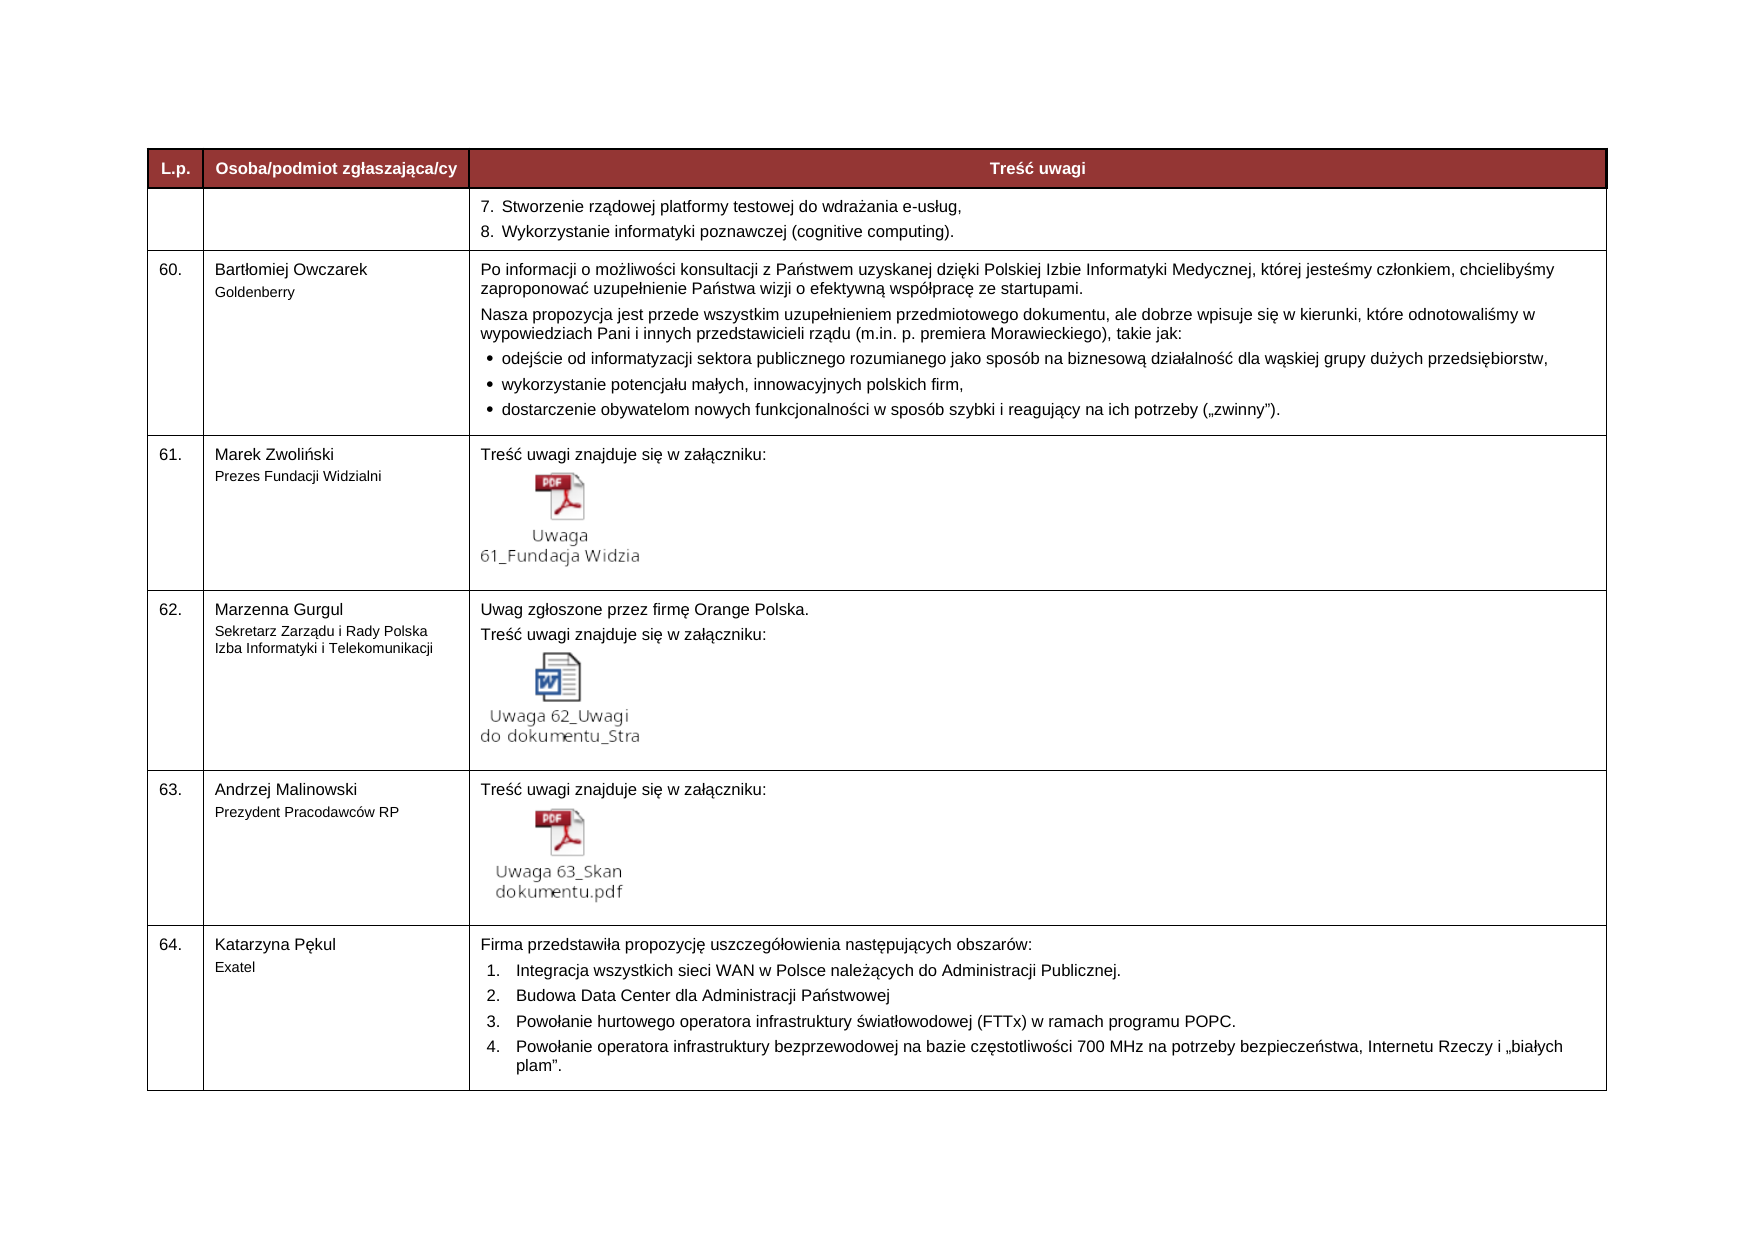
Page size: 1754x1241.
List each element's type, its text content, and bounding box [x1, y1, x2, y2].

table_cell Po informacji o możliwości konsultacji z Państwem uzyskanej dzięki Polskiej Izbie Informatyki Medycznej, której jesteśmy członkiem, chcielibyśmy zaproponować uzupełnienie Państwa wizji o efektywną współpracę ze startupami. Nasza propozycja jest przede wszystkim uzupełnieniem przedmiotowego dokumentu, ale dobrze wpisuje się w kierunki, które odnotowaliśmy w wypowiedziach Pani i innych przedstawicieli rządu (m.in. p. premiera Morawieckiego), takie jak: odejście od informatyzacji sektora publicznego rozumianego jako sposób na biznesową działalność dla wąskiej grupy dużych przedsiębiorstw, wykorzystanie potencjału małych, innowacyjnych polskich firm, dostarczenie obywatelom nowych funkcjonalności w sposób szybki i reagujący na ich potrzeby („zwinny”). [470, 251, 1606, 434]
table_cell 63. [148, 771, 203, 925]
table_cell Katarzyna Pękul Exatel [204, 926, 469, 1090]
table_cell Marzenna Gurgul Sekretarz Zarządu i Rady Polska Izba Informatyki i Telekomunikacji [204, 591, 469, 770]
table_cell [204, 189, 469, 250]
table_header Treść uwagi [470, 150, 1605, 187]
table_cell Firma przedstawiła propozycję uszczegółowienia następujących obszarów: Integracja wszystkich sieci WAN w Polsce należących do Administracji Publicznej. Budowa Data Center dla Administracji Państwowej Powołanie hurtowego operatora infrastruktury światłowodowej (FTTx) w ramach programu POPC. Powołanie operatora infrastruktury bezprzewodowej na bazie częstotliwości 700 MHz na potrzeby bezpieczeństwa, Internetu Rzeczy i „białych plam”. [470, 926, 1606, 1090]
table_cell Andrzej Malinowski Prezydent Pracodawców RP [204, 771, 469, 925]
table_cell 64. [148, 926, 203, 1090]
table_cell 61. [148, 436, 203, 589]
table_cell Uwag zgłoszone przez firmę Orange Polska. Treść uwagi znajduje się w załączniku: [470, 591, 1606, 770]
table_cell 62. [148, 591, 203, 770]
table_cell Treść uwagi znajduje się w załączniku: [470, 436, 1606, 589]
table_cell [148, 189, 203, 250]
table_cell Marek Zwoliński Prezes Fundacji Widzialni [204, 436, 469, 589]
table_header Osoba/podmiot zgłaszająca/cy [204, 150, 468, 187]
table_cell Treść uwagi znajduje się w załączniku: [470, 771, 1606, 925]
table_header L.p. [149, 150, 202, 187]
table_cell Spółka przedstawiła wybrane obszary, kluczowe do zaadresowania na etapie wdrażania strategii oraz działań nad poszczególnymi projektami IT, w tym: Przeniesienie części usług instytucji publicznych do „chmury”, Utworzenie Centrów Kompetencyjnych, Skupienie w Ministerstwie Cyfryzacji kompetencji bezpieczeństwa cybernetycznego państwa, Zbudowanie zunifikowanej platformy komunikacji międzyresortowej, Stworzenie standardu usług działających na platformie obywatel.gov.pl celem łatwej rozbudowy jej funkcjonalności przez wielu dostawców, Uruchomienie szyny integracyjnej udostępniającej za pośrednictwem (API) portalu obywatel.gov.pl dostępu do wybranych rejestrów i usług, Stworzenie rządowej platformy testowej do wdrażania e-usług, Wykorzystanie informatyki poznawczej (cognitive computing). [470, 189, 1606, 250]
table_cell 60. [148, 251, 203, 434]
table_cell Bartłomiej Owczarek Goldenberry [204, 251, 469, 434]
